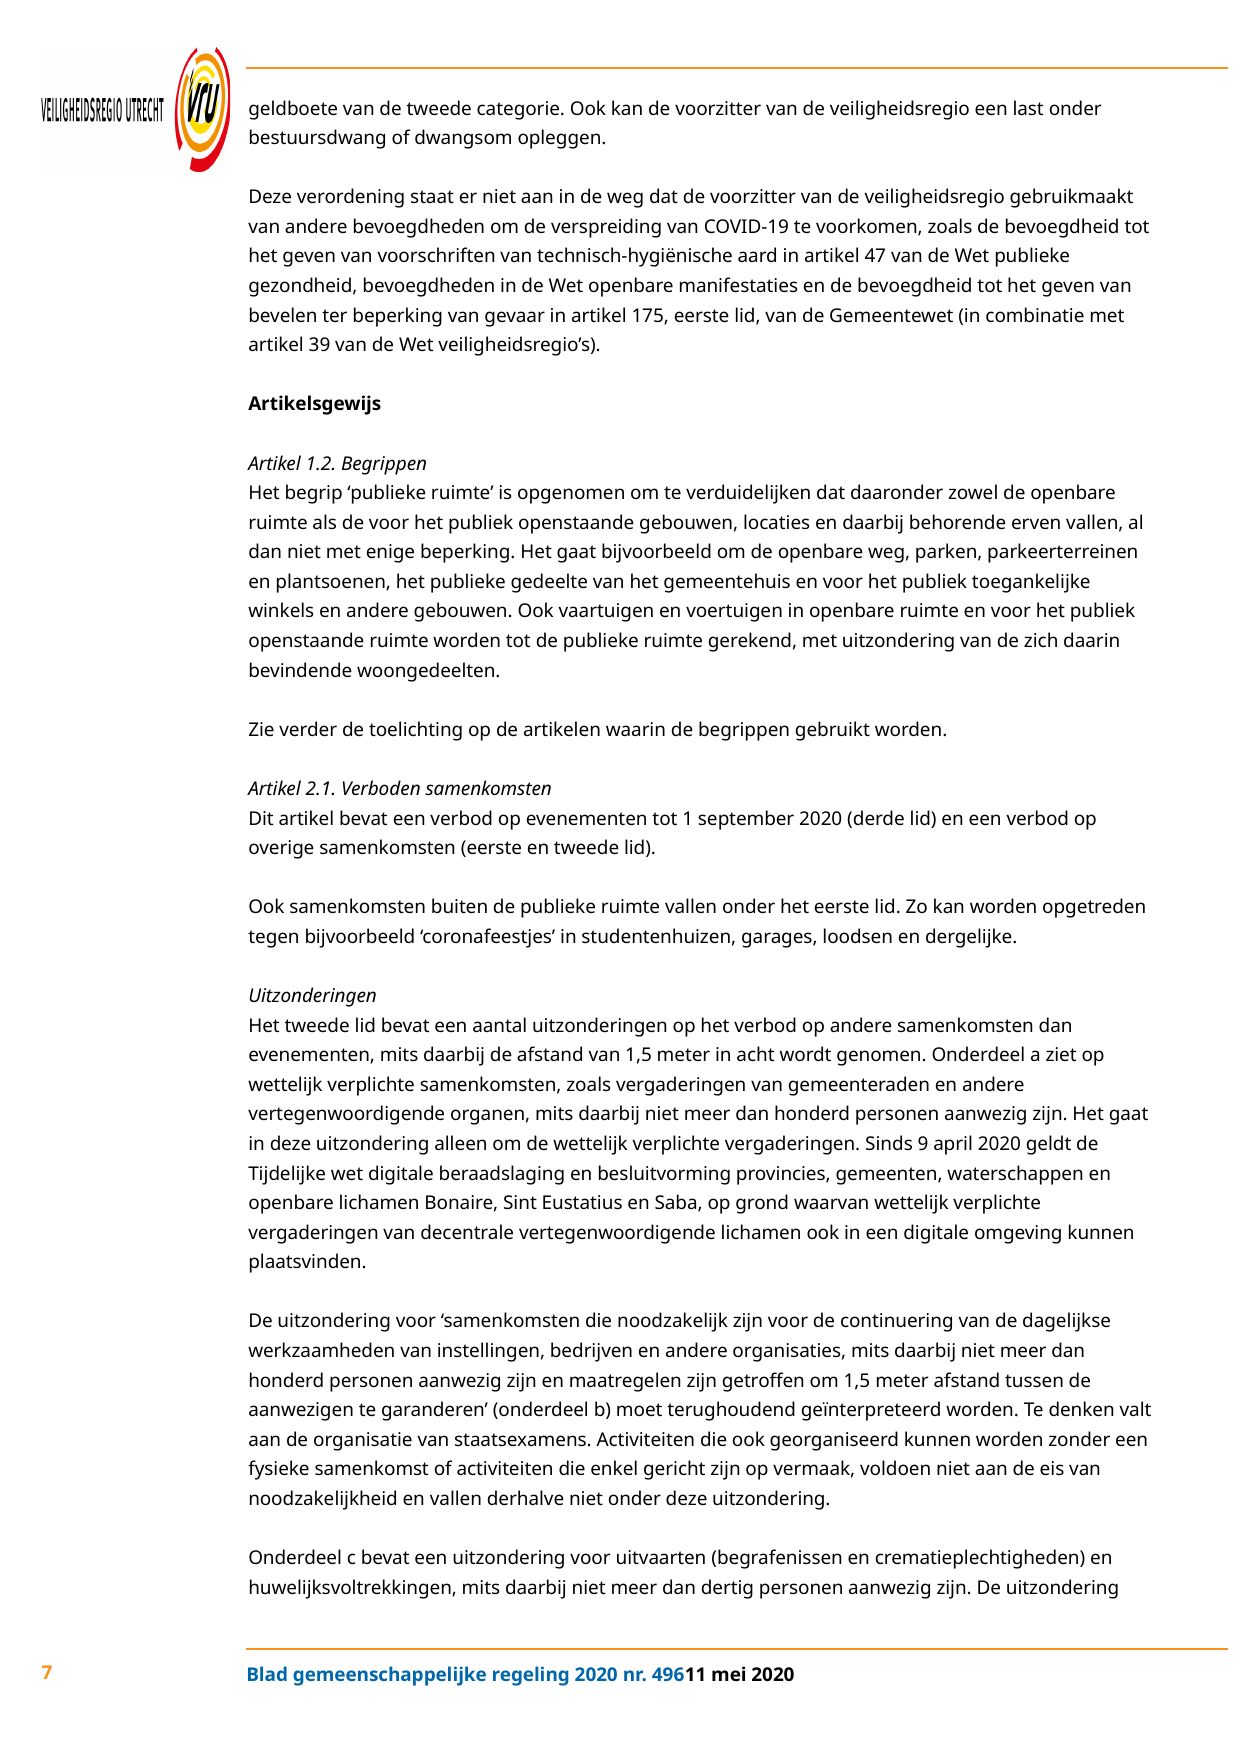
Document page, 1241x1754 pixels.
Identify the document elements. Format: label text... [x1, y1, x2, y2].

text Zie verder de toelichting op de artikelen waarin de begrippen gebruikt worden. [248, 716, 1152, 742]
text Deze verordening staat er niet aan in de weg dat de voorzitter van de veiligheidsregio gebruikmaakt van andere bevoegdheden om de verspreiding van COVID-19 te voorkomen, zoals de bevoegdheid tot het geven van voorschriften van technisch-hygiënische aard in artikel 47 van de Wet publieke gezondheid, bevoegdheden in de Wet openbare manifestaties en de bevoegdheid tot het geven van bevelen ter beperking van gevaar in artikel 175, eerste lid, van de Gemeentewet (in combinatie met artikel 39 van de Wet veiligheidsregio’s). [248, 183, 1152, 357]
text geldboete van de tweede categorie. Ook kan de voorzitter van de veiligheidsregio een last onder bestuursdwang of dwangsom opleggen. [248, 95, 1152, 150]
text Artikel 1.2. Begrippen [248, 450, 1152, 476]
text Artikel 2.1. Verboden samenkomsten [248, 775, 1152, 801]
text De uitzondering voor ‘samenkomsten die noodzakelijk zijn voor de continuering van de dagelijkse werkzaamheden van instellingen, bedrijven en andere organisaties, mits daarbij niet meer dan honderd personen aanwezig zijn en maatregelen zijn getroffen om 1,5 meter afstand tussen de aanwezigen te garanderen’ (onderdeel b) moet terughoudend geïnterpreteerd worden. Te denken valt aan de organisatie van staatsexamens. Activiteiten die ook georganiseerd kunnen worden zonder een fysieke samenkomst of activiteiten die enkel gericht zijn op vermaak, voldoen niet aan de eis van noodzakelijkheid en vallen derhalve niet onder deze uitzondering. [248, 1308, 1152, 1511]
text Het begrip ‘publieke ruimte’ is opgenomen om te verduidelijken dat daaronder zowel de openbare ruimte als de voor het publiek openstaande gebouwen, locaties en daarbij behorende erven vallen, al dan niet met enige beperking. Het gaat bijvoorbeeld om de openbare weg, parken, parkeerterreinen en plantsoenen, het publieke gedeelte van het gemeentehuis en voor het publiek toegankelijke winkels en andere gebouwen. Ook vaartuigen en voertuigen in openbare ruimte en voor het publiek openstaande ruimte worden tot de publieke ruimte gerekend, met uitzondering van de zich daarin bevindende woongedeelten. [248, 479, 1152, 683]
text Ook samenkomsten buiten de publieke ruimte vallen onder het eerste lid. Zo kan worden opgetreden tegen bijvoorbeeld ‘coronafeestjes’ in studentenhuizen, garages, loodsen en dergelijke. [248, 893, 1152, 949]
text Onderdeel c bevat een uitzondering voor uitvaarten (begrafenissen en crematieplechtigheden) en huwelijksvoltrekkingen, mits daarbij niet meer dan dertig personen aanwezig zijn. De uitzondering [248, 1544, 1152, 1600]
picture [41, 47, 231, 172]
text Dit artikel bevat een verbod op evenementen tot 1 september 2020 (derde lid) en een verbod op overige samenkomsten (eerste en tweede lid). [248, 805, 1152, 860]
text Uitzonderingen [248, 982, 1152, 1008]
text Artikelsgewijs [248, 391, 1152, 416]
text Het tweede lid bevat een aantal uitzonderingen op het verbod op andere samenkomsten dan evenementen, mits daarbij de afstand van 1,5 meter in acht wordt genomen. Onderdeel a ziet op wettelijk verplichte samenkomsten, zoals vergaderingen van gemeenteraden en andere vertegenwoordigende organen, mits daarbij niet meer dan honderd personen aanwezig zijn. Het gaat in deze uitzondering alleen om de wettelijk verplichte vergaderingen. Sinds 9 april 2020 geldt de Tijdelijke wet digitale beraadslaging en besluitvorming provincies, gemeenten, waterschappen en openbare lichamen Bonaire, Sint Eustatius en Saba, op grond waarvan wettelijk verplichte vergaderingen van decentrale vertegenwoordigende lichamen ook in een digitale omgeving kunnen plaatsvinden. [248, 1012, 1152, 1274]
